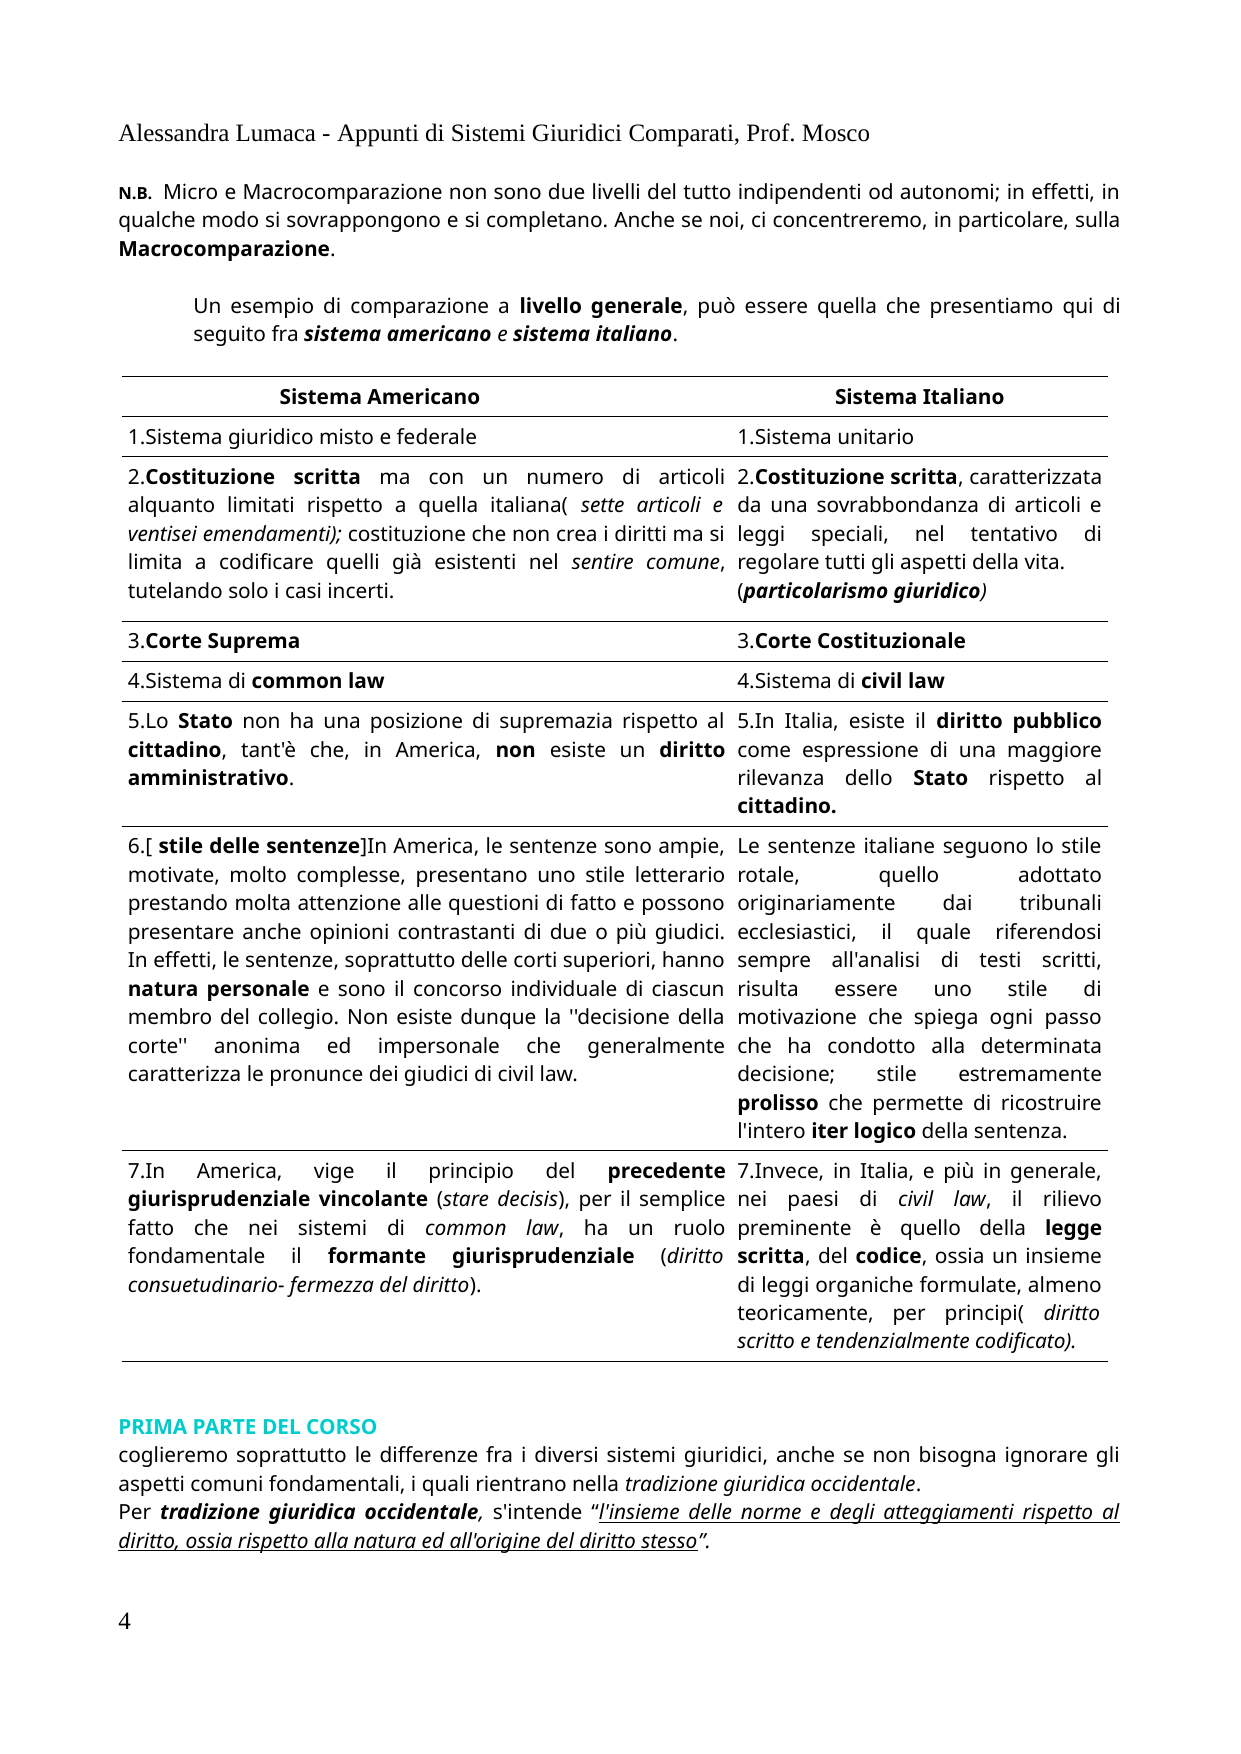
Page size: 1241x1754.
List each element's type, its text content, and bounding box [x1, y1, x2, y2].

table_cell 3.Corte Suprema [122, 622, 731, 661]
table_cell 7.In America, vige il principio del precedente giurisprudenziale vincolante (stare decisis), per il semplice fatto che nei sistemi di common law, ha un ruolo fondamentale il formante giurisprudenziale (diritto consuetudinario- fermezza del diritto). [122, 1151, 731, 1361]
table_cell 3.Corte Costituzionale [731, 622, 1108, 661]
text coglieremo soprattutto le differenze fra i diversi sistemi giuridici, anche se non bisogna ignorare gli aspetti comuni fondamentali, i quali rientrano nella tradizione giuridica occidentale. [118, 1441, 1122, 1497]
table_cell 7.Invece, in Italia, e più in generale, nei paesi di civil law, il rilievo preminente è quello della legge scritta, del codice, ossia un insieme di leggi organiche formulate, almeno teoricamente, per principi( diritto scritto e tendenzialmente codificato). [731, 1151, 1108, 1361]
table_cell Le sentenze italiane seguono lo stile rotale, quello adottato originariamente dai tribunali ecclesiastici, il quale riferendosi sempre all'analisi di testi scritti, risulta essere uno stile di motivazione che spiega ogni passo che ha condotto alla determinata decisione; stile estremamente prolisso che permette di ricostruire l'intero iter logico della sentenza. [731, 827, 1108, 1150]
table_cell 5.Lo Stato non ha una posizione di supremazia rispetto al cittadino, tant'è che, in America, non esiste un diritto amministrativo. [122, 702, 731, 826]
table_cell 6.[ stile delle sentenze]In America, le sentenze sono ampie, motivate, molto complesse, presentano uno stile letterario prestando molta attenzione alle questioni di fatto e possono presentare anche opinioni contrastanti di due o più giudici. In effetti, le sentenze, soprattutto delle corti superiori, hanno natura personale e sono il concorso individuale di ciascun membro del collegio. Non esiste dunque la ''decisione della corte'' anonima ed impersonale che generalmente caratterizza le pronunce dei giudici di civil law. [122, 827, 731, 1150]
table_cell 4.Sistema di common law [122, 662, 731, 701]
list Un esempio di comparazione a livello generale, può essere quella che presentiamo qui di seguito fra sistema americano e sistema italiano. [156, 291, 1122, 348]
table_cell 1.Sistema unitario [731, 417, 1108, 456]
text Per tradizione giuridica occidentale, s'intende “l'insieme delle norme e degli atteggiamenti rispetto al diritto, ossia rispetto alla natura ed all'origine del diritto stesso”. [118, 1497, 1122, 1554]
table_cell 1.Sistema giuridico misto e federale [122, 417, 731, 456]
text PRIMA PARTE DEL CORSO [118, 1412, 1122, 1441]
table_cell 2.Costituzione scritta ma con un numero di articoli alquanto limitati rispetto a quella italiana( sette articoli e ventisei emendamenti); costituzione che non crea i diritti ma si limita a codificare quelli già esistenti nel sentire comune, tutelando solo i casi incerti. [122, 457, 731, 621]
table_cell 4.Sistema di civil law [731, 662, 1108, 701]
table_header Sistema Americano [122, 377, 731, 416]
text N.B. Micro e Macrocomparazione non sono due livelli del tutto indipendenti od autonomi; in effetti, in qualche modo si sovrappongono e si completano. Anche se noi, ci concentreremo, in particolare, sulla Macrocomparazione. [118, 177, 1122, 262]
table_header Sistema Italiano [731, 377, 1108, 416]
table_cell 5.In Italia, esiste il diritto pubblico come espressione di una maggiore rilevanza dello Stato rispetto al cittadino. [731, 702, 1108, 826]
table_cell 2.Costituzione scritta, caratterizzata da una sovrabbondanza di articoli e leggi speciali, nel tentativo di regolare tutti gli aspetti della vita. (particolarismo giuridico) [731, 457, 1108, 621]
